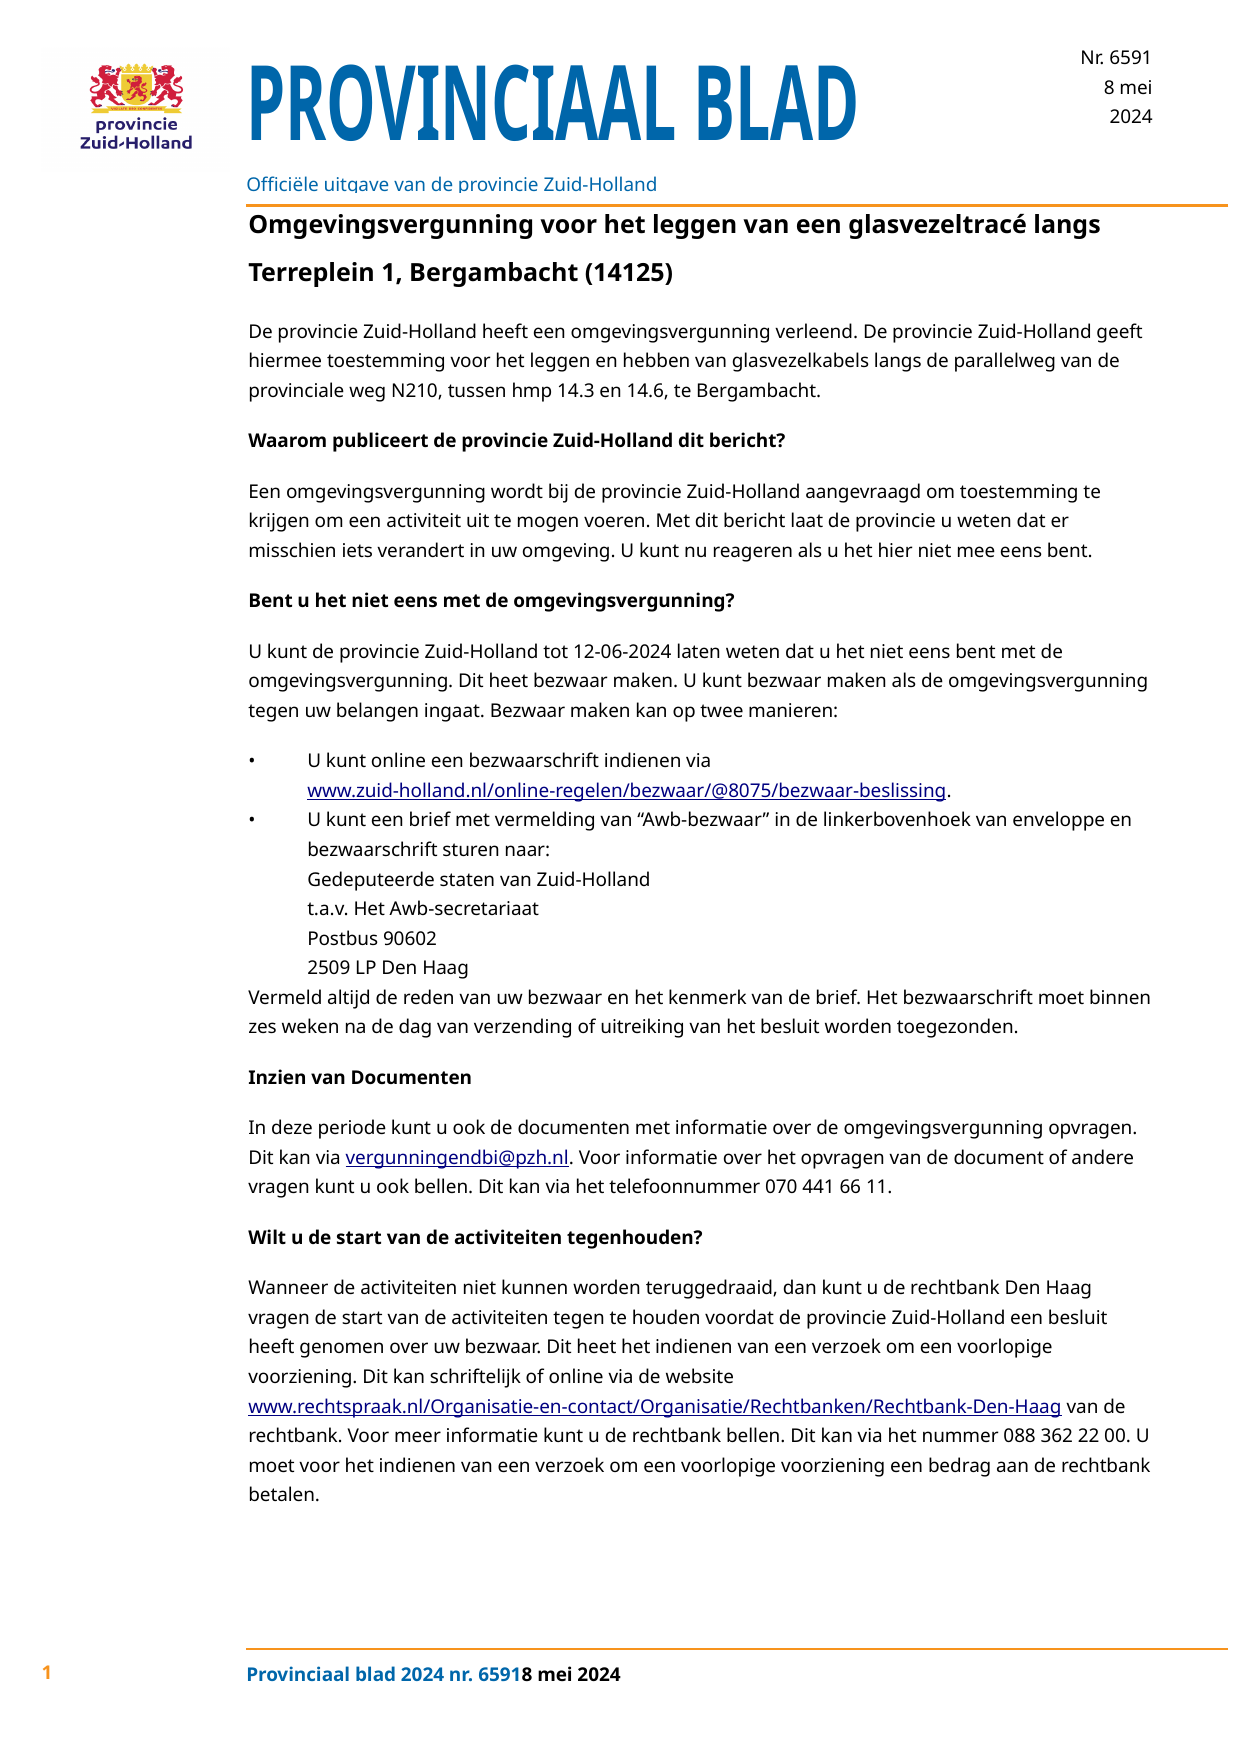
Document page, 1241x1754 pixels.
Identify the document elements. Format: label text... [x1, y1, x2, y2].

list U kunt online een bezwaarschrift indienen via www.zuid-holland.nl/online-regelen/bezwaar/@8075/bezwaar-beslissing. [248, 747, 1152, 803]
picture [41, 47, 231, 172]
list U kunt een brief met vermelding van “Awb-bezwaar” in de linkerbovenhoek van enveloppe en bezwaarschrift sturen naar: [248, 807, 1152, 862]
text In deze periode kunt u ook de documenten met informatie over de omgevingsvergunning opvragen. Dit kan via vergunningendbi@pzh.nl. Voor informatie over het opvragen van de document of andere vragen kunt u ook bellen. Dit kan via het telefoonnummer 070 441 66 11. [248, 1114, 1152, 1199]
text Vermeld altijd de reden van uw bezwaar en het kenmerk van de brief. Het bezwaarschrift moet binnen zes weken na de dag van verzending of uitreiking van het besluit worden toegezonden. [248, 984, 1152, 1039]
list Gedeputeerde staten van Zuid-Holland [248, 866, 1152, 892]
list t.a.v. Het Awb-secretariaat [248, 895, 1152, 921]
text U kunt de provincie Zuid-Holland tot 12-06-2024 laten weten dat u het niet eens bent met de omgevingsvergunning. Dit heet bezwaar maken. U kunt bezwaar maken als de omgevingsvergunning tegen uw belangen ingaat. Bezwaar maken kan op twee manieren: [248, 638, 1152, 723]
text Wilt u de start van de activiteiten tegenhouden? [248, 1224, 1152, 1250]
text Omgevingsvergunning voor het leggen van een glasvezeltracé langs Terreplein 1, Bergambacht (14125) [248, 207, 1152, 288]
text Wanneer de activiteiten niet kunnen worden teruggedraaid, dan kunt u de rechtbank Den Haag vragen de start van de activiteiten tegen te houden voordat de provincie Zuid-Holland een besluit heeft genomen over uw bezwaar. Dit heet het indienen van een verzoek om een voorlopige voorziening. Dit kan schriftelijk of online via de website www.rechtspraak.nl/Organisatie-en-contact/Organisatie/Rechtbanken/Rechtbank-Den-Haag van de rechtbank. Voor meer informatie kunt u de rechtbank bellen. Dit kan via het nummer 088 362 22 00. U moet voor het indienen van een verzoek om een voorlopige voorziening een bedrag aan de rechtbank betalen. [248, 1274, 1152, 1507]
text Waarom publiceert de provincie Zuid-Holland dit bericht? [248, 427, 1152, 453]
list Postbus 90602 [248, 925, 1152, 951]
text De provincie Zuid-Holland heeft een omgevingsvergunning verleend. De provincie Zuid-Holland geeft hiermee toestemming voor het leggen en hebben van glasvezelkabels langs de parallelweg van de provinciale weg N210, tussen hmp 14.3 en 14.6, te Bergambacht. [248, 318, 1152, 403]
text Een omgevingsvergunning wordt bij de provincie Zuid-Holland aangevraagd om toestemming te krijgen om een activiteit uit te mogen voeren. Met dit bericht laat de provincie u weten dat er misschien iets verandert in uw omgeving. U kunt nu reageren als u het hier niet mee eens bent. [248, 478, 1152, 563]
text Bent u het niet eens met de omgevingsvergunning? [248, 587, 1152, 613]
list 2509 LP Den Haag [248, 954, 1152, 980]
text Inzien van Documenten [248, 1064, 1152, 1090]
